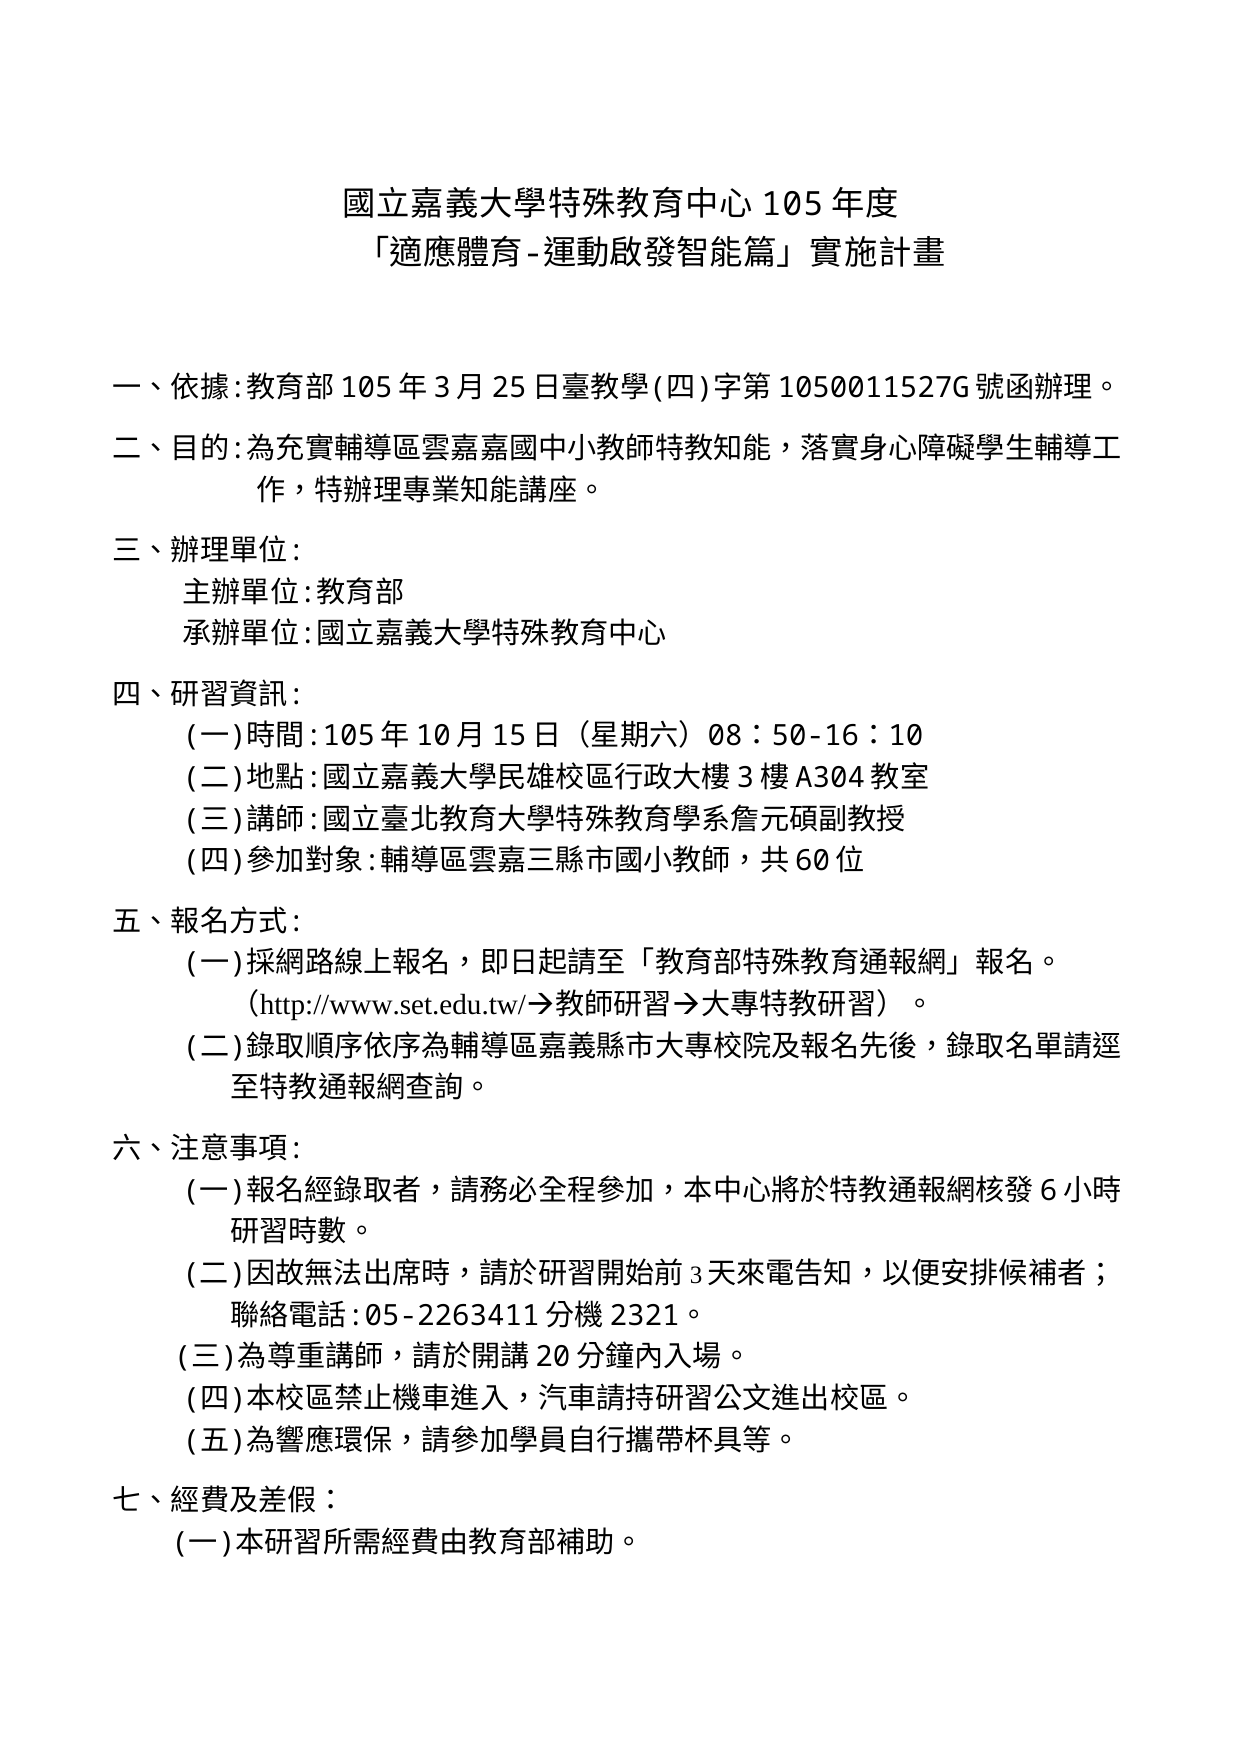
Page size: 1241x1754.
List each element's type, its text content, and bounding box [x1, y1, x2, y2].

text 二、目的:為充實輔導區雲嘉嘉國中小教師特教知能，落實身心障礙學生輔導工作，特辦理專業知能講座。 [112, 425, 1128, 508]
text (二)錄取順序依序為輔導區嘉義縣市大專校院及報名先後，錄取名單請逕至特教通報網查詢。 [112, 1023, 1128, 1106]
text 「適應體育-運動啟發智能篇」實施計畫 [112, 225, 1102, 274]
text 一、依據:教育部105年3月25日臺教學(四)字第1050011527G號函辦理。 [112, 364, 1128, 406]
text 三、辦理單位: [112, 527, 1128, 569]
text (一)報名經錄取者，請務必全程參加，本中心將於特教通報網核發6小時研習時數。 [112, 1167, 1128, 1250]
text 五、報名方式: [112, 898, 1128, 939]
text 主辦單位:教育部 [112, 569, 1128, 610]
text (二)因故無法出席時，請於研習開始前3天來電告知，以便安排候補者；聯絡電話:05-2263411分機2321。 [112, 1250, 1128, 1333]
text 四、研習資訊: [112, 671, 1128, 712]
text (三)為尊重講師，請於開講20分鐘內入場。 [112, 1333, 1128, 1375]
text (一)本研習所需經費由教育部補助。 [112, 1519, 1128, 1560]
text 六、注意事項: [112, 1125, 1128, 1167]
text (二)地點:國立嘉義大學民雄校區行政大樓3樓A304教室 [112, 754, 1128, 796]
text 國立嘉義大學特殊教育中心105年度 [112, 177, 1128, 225]
text (四)參加對象:輔導區雲嘉三縣市國小教師，共60位 [112, 837, 1128, 879]
text (五)為響應環保，請參加學員自行攜帶杯具等。 [112, 1417, 1128, 1458]
text (四)本校區禁止機車進入，汽車請持研習公文進出校區。 [112, 1375, 1128, 1417]
text 承辦單位:國立嘉義大學特殊教育中心 [112, 610, 1128, 652]
text (三)講師:國立臺北教育大學特殊教育學系詹元碩副教授 [112, 796, 1128, 837]
text (一)時間:105年10月15日（星期六）08：50-16：10 [112, 712, 1128, 754]
text 七、經費及差假： [112, 1477, 1128, 1519]
text (一)採網路線上報名，即日起請至「教育部特殊教育通報網」報名。（http://www.set.edu.tw/教師研習大專特教研習）。 [112, 939, 1128, 1023]
